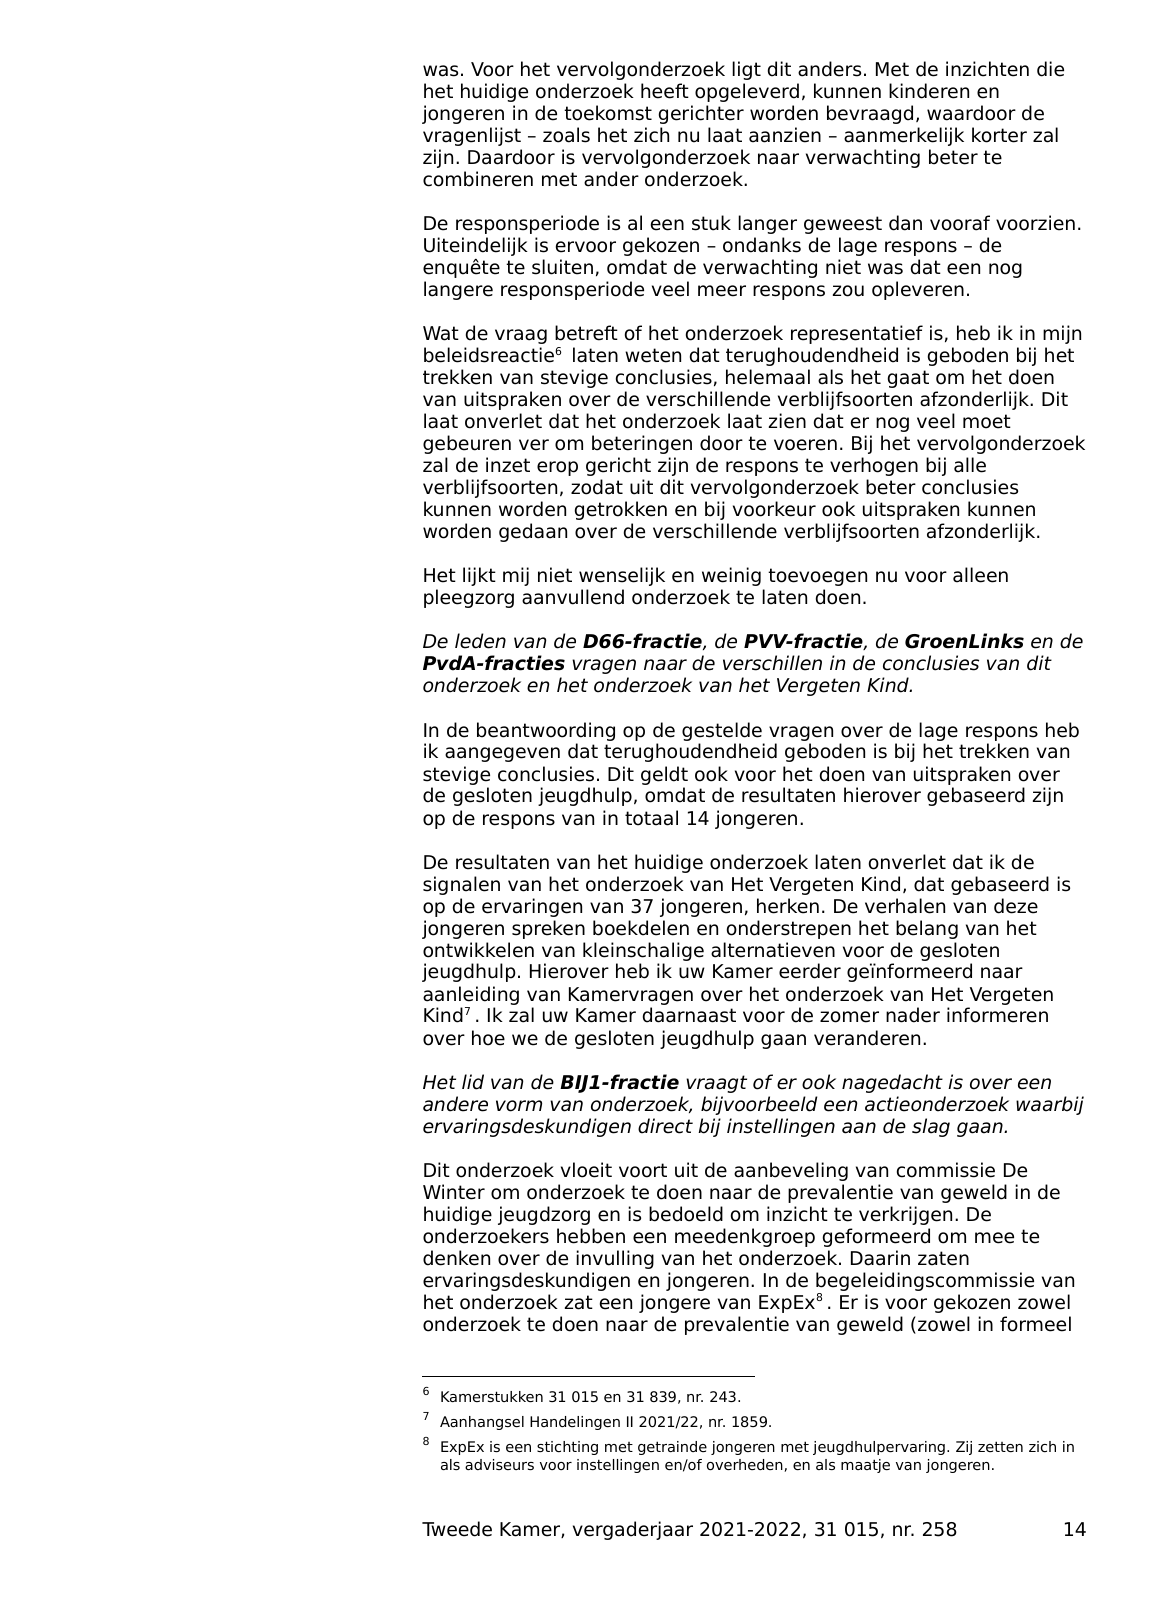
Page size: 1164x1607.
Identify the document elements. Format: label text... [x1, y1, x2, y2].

text De responsperiode is al een stuk langer geweest dan vooraf voorzien. Uiteindelijk is ervoor gekozen – ondanks de lage respons – de enquête te sluiten, omdat de verwachting niet was dat een nog langere responsperiode veel meer respons zou opleveren. [422, 213, 1087, 301]
text De resultaten van het huidige onderzoek laten onverlet dat ik de signalen van het onderzoek van Het Vergeten Kind, dat gebaseerd is op de ervaringen van 37 jongeren, herken. De verhalen van deze jongeren spreken boekdelen en onderstrepen het belang van het ontwikkelen van kleinschalige alternatieven voor de gesloten jeugdhulp. Hierover heb ik uw Kamer eerder geïnformeerd naar aanleiding van Kamervragen over het onderzoek van Het Vergeten Kind. Ik zal uw Kamer daarnaast voor de zomer nader informeren over hoe we de gesloten jeugdhulp gaan veranderen. [422, 852, 1087, 1049]
text Aanhangsel Handelingen II 2021/22, nr. 1859. [422, 1410, 1087, 1432]
text De leden van de D66-fractie, de PVV-fractie, de GroenLinks en de PvdA-fracties vragen naar de verschillen in de conclusies van dit onderzoek en het onderzoek van het Vergeten Kind. [422, 631, 1087, 697]
text ExpEx is een stichting met getrainde jongeren met jeugdhulpervaring. Zij zetten zich in als adviseurs voor instellingen en/of overheden, en als maatje van jongeren. [422, 1435, 1087, 1474]
text Dit onderzoek vloeit voort uit de aanbeveling van commissie De Winter om onderzoek te doen naar de prevalentie van geweld in de huidige jeugdzorg en is bedoeld om inzicht te verkrijgen. De onderzoekers hebben een meedenkgroep geformeerd om mee te denken over de invulling van het onderzoek. Daarin zaten ervaringsdeskundigen en jongeren. In de begeleidingscommissie van het onderzoek zat een jongere van ExpEx. Er is voor gekozen zowel onderzoek te doen naar de prevalentie van geweld (zowel in formeel [422, 1160, 1087, 1336]
text was. Voor het vervolgonderzoek ligt dit anders. Met de inzichten die het huidige onderzoek heeft opgeleverd, kunnen kinderen en jongeren in de toekomst gerichter worden bevraagd, waardoor de vragenlijst – zoals het zich nu laat aanzien – aanmerkelijk korter zal zijn. Daardoor is vervolgonderzoek naar verwachting beter te combineren met ander onderzoek. [422, 59, 1087, 191]
text Kamerstukken 31 015 en 31 839, nr. 243. [422, 1385, 1087, 1407]
text Wat de vraag betreft of het onderzoek representatief is, heb ik in mijn beleidsreactie laten weten dat terughoudendheid is geboden bij het trekken van stevige conclusies, helemaal als het gaat om het doen van uitspraken over de verschillende verblijfsoorten afzonderlijk. Dit laat onverlet dat het onderzoek laat zien dat er nog veel moet gebeuren ver om beteringen door te voeren. Bij het vervolgonderzoek zal de inzet erop gericht zijn de respons te verhogen bij alle verblijfsoorten, zodat uit dit vervolgonderzoek beter conclusies kunnen worden getrokken en bij voorkeur ook uitspraken kunnen worden gedaan over de verschillende verblijfsoorten afzonderlijk. [422, 323, 1087, 543]
text Het lid van de BIJ1-fractie vraagt of er ook nagedacht is over een andere vorm van onderzoek, bijvoorbeeld een actieonderzoek waarbij ervaringsdeskundigen direct bij instellingen aan de slag gaan. [422, 1072, 1087, 1137]
text In de beantwoording op de gestelde vragen over de lage respons heb ik aangegeven dat terughoudendheid geboden is bij het trekken van stevige conclusies. Dit geldt ook voor het doen van uitspraken over de gesloten jeugdhulp, omdat de resultaten hierover gebaseerd zijn op de respons van in totaal 14 jongeren. [422, 719, 1087, 829]
text Het lijkt mij niet wenselijk en weinig toevoegen nu voor alleen pleegzorg aanvullend onderzoek te laten doen. [422, 565, 1087, 609]
